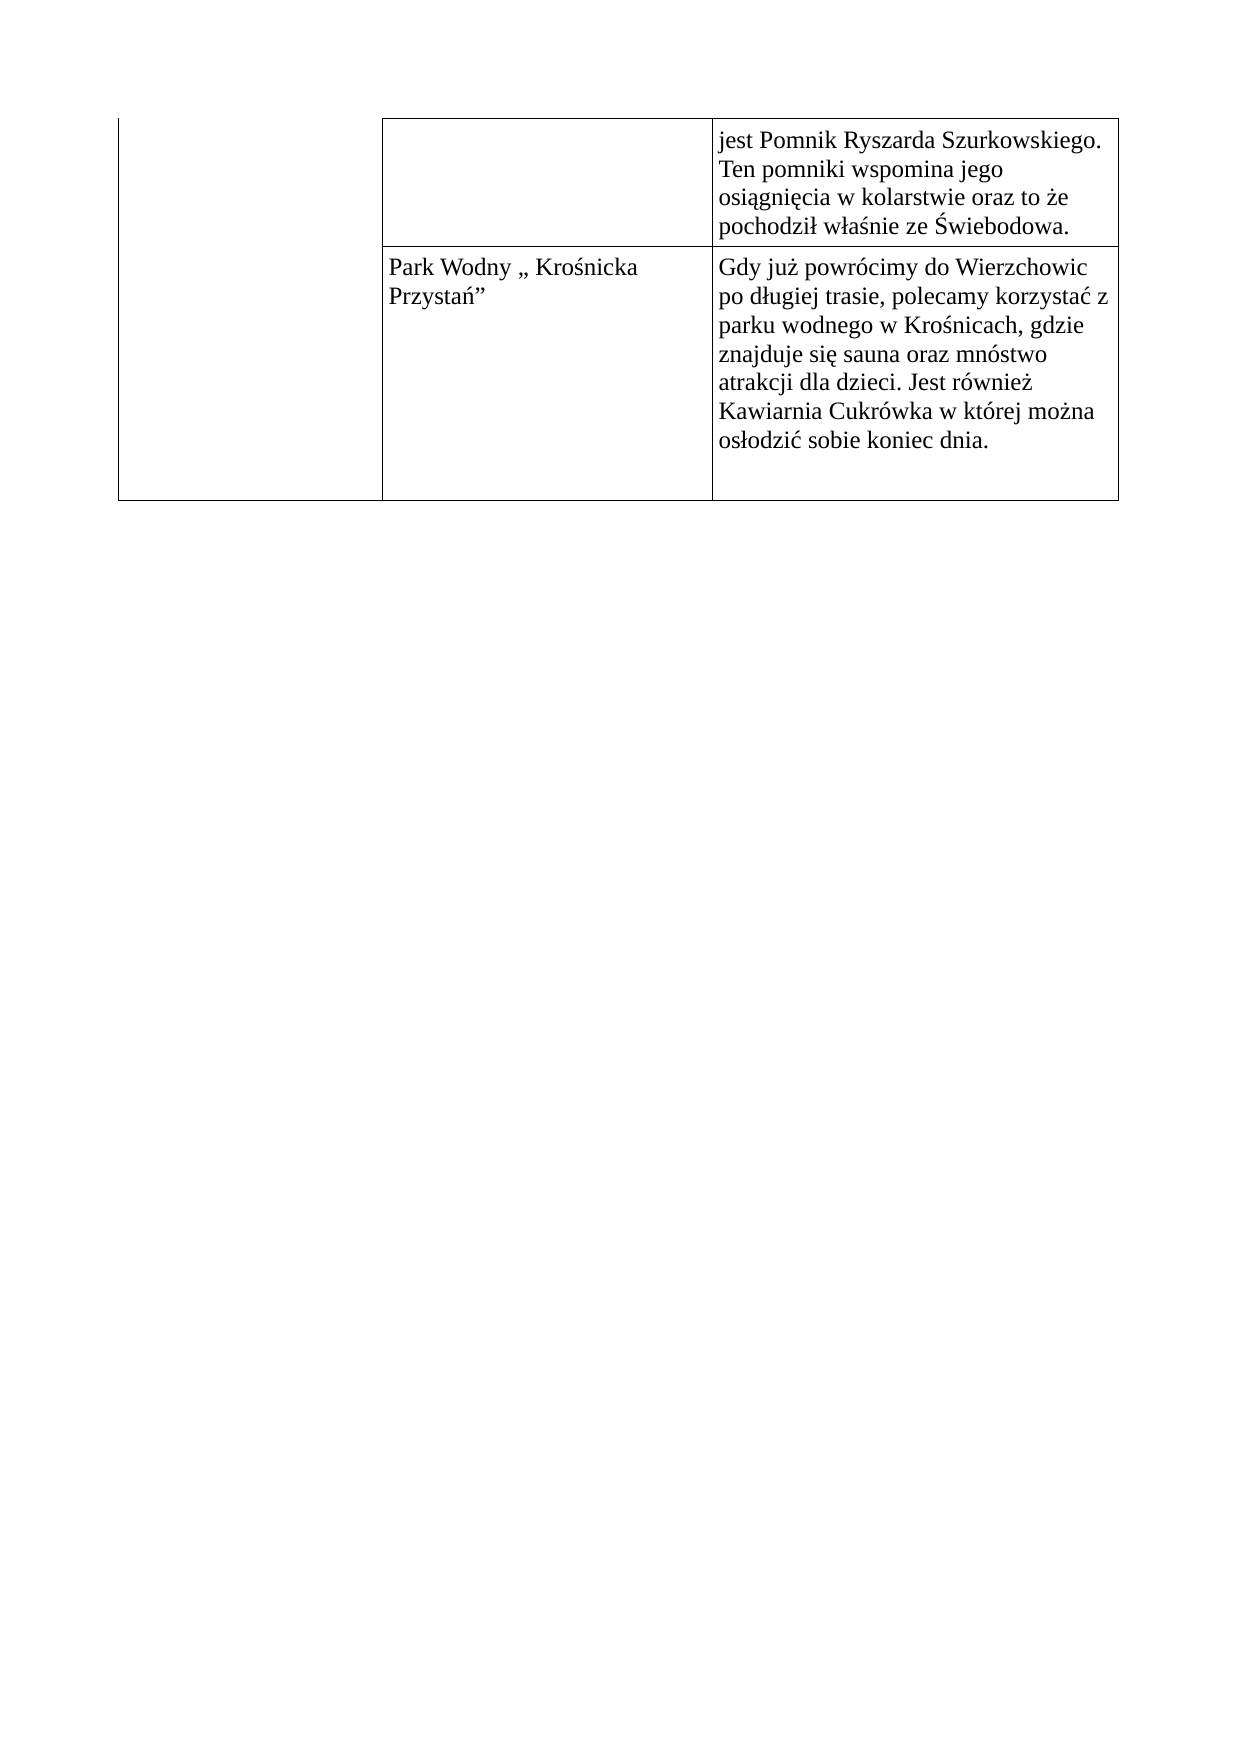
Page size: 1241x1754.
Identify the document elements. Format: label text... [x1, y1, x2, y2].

table_cell [713, 459, 1118, 499]
table_cell [383, 459, 712, 499]
table_cell [119, 118, 382, 459]
table_cell jest Pomnik Ryszarda Szurkowskiego. Ten pomniki wspomina jego osiągnięcia w kolarstwie oraz to że pochodził właśnie ze Świebodowa. [713, 119, 1118, 246]
table_cell [383, 119, 712, 246]
table_cell [119, 459, 382, 499]
table_cell Park Wodny „ Krośnicka Przystań” [383, 247, 712, 459]
table_cell Gdy już powrócimy do Wierzchowic po długiej trasie, polecamy korzystać z parku wodnego w Krośnicach, gdzie znajduje się sauna oraz mnóstwo atrakcji dla dzieci. Jest również Kawiarnia Cukrówka w której można osłodzić sobie koniec dnia. [713, 247, 1118, 459]
